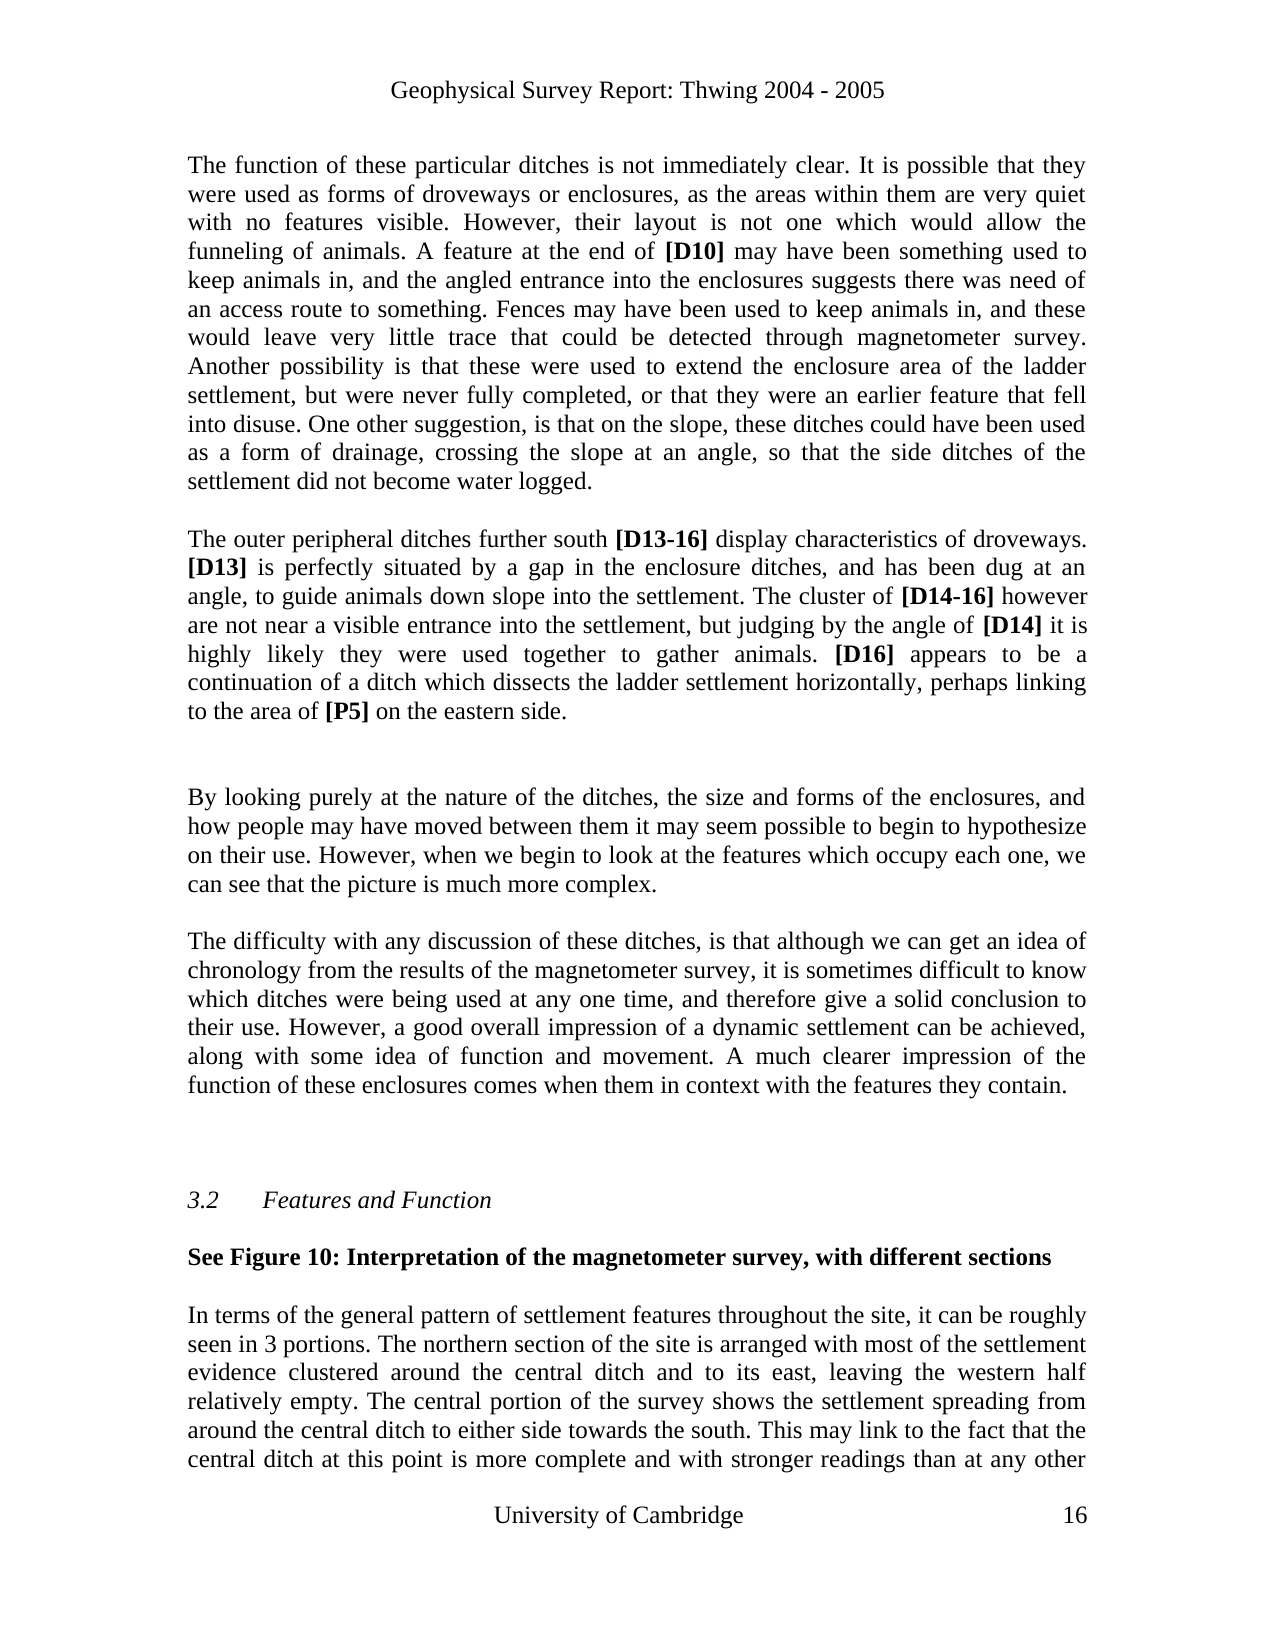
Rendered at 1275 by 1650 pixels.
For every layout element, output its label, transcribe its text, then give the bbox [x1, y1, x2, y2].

text In terms of the general pattern of settlement features throughout the site, it can be roughly seen in 3 portions. The northern section of the site is arranged with most of the settlement evidence clustered around the central ditch and to its east, leaving the western half relatively empty. The central portion of the survey shows the settlement spreading from around the central ditch to either side towards the south. This may link to the fact that the central ditch at this point is more complete and with stronger readings than at any other [187, 1300, 1087, 1472]
text 3.2 Features and Function [187, 1185, 1087, 1214]
text The outer peripheral ditches further south [D13-16] display characteristics of droveways. [D13] is perfectly situated by a gap in the enclosure ditches, and has been dug at an angle, to guide animals down slope into the settlement. The cluster of [D14-16] however are not near a visible entrance into the settlement, but judging by the angle of [D14] it is highly likely they were used together to gather animals. [D16] appears to be a continuation of a ditch which dissects the ladder settlement horizontally, perhaps linking to the area of [P5] on the eastern side. [187, 524, 1087, 725]
text By looking purely at the nature of the ditches, the size and forms of the enclosures, and how people may have moved between them it may seem possible to begin to hypothesize on their use. However, when we begin to look at the features which occupy each one, we can see that the picture is much more complex. [187, 782, 1087, 897]
text The difficulty with any discussion of these ditches, is that although we can get an idea of chronology from the results of the magnetometer survey, it is sometimes difficult to know which ditches were being used at any one time, and therefore give a solid conclusion to their use. However, a good overall impression of a dynamic settlement can be achieved, along with some idea of function and movement. A much clearer impression of the function of these enclosures comes when them in context with the features they contain. [187, 926, 1087, 1099]
text The function of these particular ditches is not immediately clear. It is possible that they were used as forms of droveways or enclosures, as the areas within them are very quiet with no features visible. However, their layout is not one which would allow the funneling of animals. A feature at the end of [D10] may have been something used to keep animals in, and the angled entrance into the enclosures suggests there was need of an access route to something. Fences may have been used to keep animals in, and these would leave very little trace that could be detected through magnetometer survey. Another possibility is that these were used to extend the enclosure area of the ladder settlement, but were never fully completed, or that they were an earlier feature that fell into disuse. One other suggestion, is that on the slope, these ditches could have been used as a form of drainage, crossing the slope at an angle, so that the side ditches of the settlement did not become water logged. [187, 150, 1087, 495]
text See Figure 10: Interpretation of the magnetometer survey, with different sections [187, 1242, 1087, 1271]
